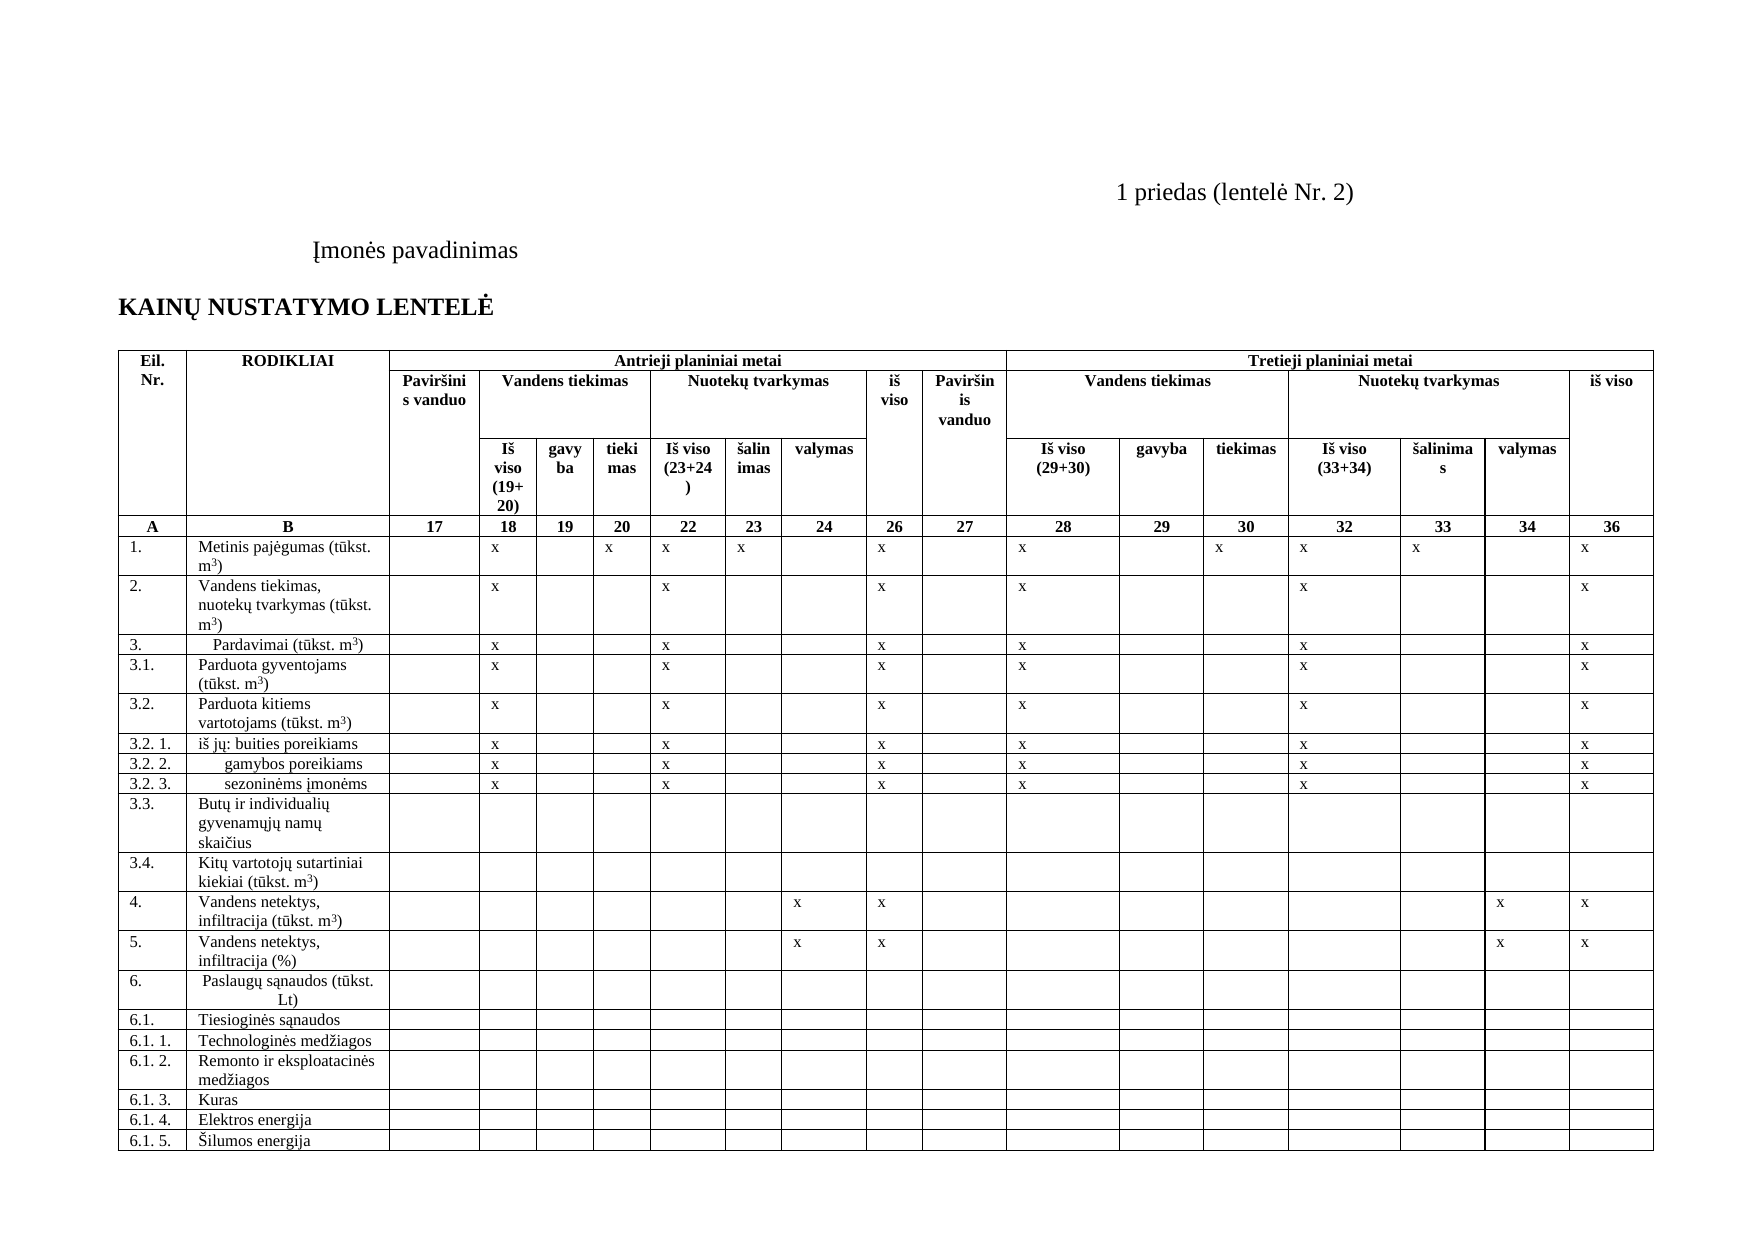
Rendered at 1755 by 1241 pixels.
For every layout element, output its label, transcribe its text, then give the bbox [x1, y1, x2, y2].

table_cell [1401, 754, 1484, 773]
table_cell [1401, 1110, 1484, 1129]
table_cell 29 [1120, 516, 1203, 536]
table_cell [1204, 853, 1288, 891]
table_cell [1486, 1051, 1569, 1089]
table_cell valymas [782, 439, 866, 515]
table_cell [726, 971, 781, 1009]
table_cell 6.1. 2. [119, 1051, 186, 1089]
table_cell 3.2. 3. [119, 774, 186, 793]
table_cell [651, 794, 725, 852]
table_cell [537, 1090, 593, 1109]
table_cell [1120, 774, 1203, 793]
table_cell [923, 576, 1006, 633]
table_cell 6.1. [119, 1010, 186, 1029]
table_cell [390, 754, 479, 773]
table_cell 32 [1289, 516, 1400, 536]
table_cell [1401, 774, 1484, 793]
table_cell 33 [1401, 516, 1484, 536]
table_cell [1486, 1010, 1569, 1029]
table_cell x [651, 694, 725, 732]
table_cell [1007, 853, 1119, 891]
table_cell [1486, 635, 1569, 654]
table_cell [390, 1051, 479, 1089]
table_cell [867, 1130, 922, 1149]
table_cell x [867, 892, 922, 930]
table_cell x [480, 635, 536, 654]
table_cell 36 [1570, 516, 1653, 536]
table_cell [537, 931, 593, 970]
table_cell [594, 931, 650, 970]
table_cell [1120, 1051, 1203, 1089]
table_cell [1570, 971, 1653, 1009]
table_cell x [1570, 774, 1653, 793]
table_header Antrieji planiniai metai [390, 351, 1006, 370]
table_cell [1204, 1051, 1288, 1089]
table_cell [1486, 794, 1569, 852]
table_cell [594, 694, 650, 732]
table_cell [782, 794, 866, 852]
table_cell [594, 1010, 650, 1029]
table_cell x [1289, 655, 1400, 693]
table_cell [1486, 694, 1569, 732]
text 1 priedas (lentelė Nr. 2) [118, 177, 1636, 206]
table_cell [1570, 1051, 1653, 1089]
table_cell [594, 635, 650, 654]
table_cell [1204, 892, 1288, 930]
table_cell x [1570, 576, 1653, 633]
table_cell Pardavimai (tūkst. m3) [187, 635, 389, 654]
table_cell x [1007, 734, 1119, 753]
table_cell [1120, 1010, 1203, 1029]
table_cell [1007, 1130, 1119, 1149]
table_cell [537, 754, 593, 773]
table_cell [1204, 971, 1288, 1009]
table_cell [594, 794, 650, 852]
table_cell [923, 734, 1006, 753]
table_cell Nuotekų tvarkymas [1289, 371, 1569, 438]
table_cell [537, 1110, 593, 1129]
table_cell [594, 1090, 650, 1109]
table_cell [390, 537, 479, 575]
table_cell Paviršinis vanduo [390, 371, 479, 515]
table_cell [1289, 1090, 1400, 1109]
table_cell [923, 853, 1006, 891]
table_cell [867, 971, 922, 1009]
table_cell x [594, 537, 650, 575]
table_cell x [867, 635, 922, 654]
text KAINŲ NUSTATYMO LENTELĖ [118, 292, 1636, 321]
table_cell x [1007, 754, 1119, 773]
table_cell [390, 931, 479, 970]
table_cell [1120, 1110, 1203, 1129]
table_cell 6.1. 3. [119, 1090, 186, 1109]
table_cell [726, 853, 781, 891]
table_cell [480, 1051, 536, 1089]
table_cell [923, 1090, 1006, 1109]
table_cell x [1570, 537, 1653, 575]
table_cell Paslaugų sąnaudos (tūkst. Lt) [187, 971, 389, 1009]
table_cell [390, 774, 479, 793]
table_cell x [480, 734, 536, 753]
table_cell Vandens netektys, infiltracija (tūkst. m3) [187, 892, 389, 930]
table_cell [651, 971, 725, 1009]
table_cell [1401, 892, 1484, 930]
table_cell [390, 1130, 479, 1149]
table_cell [1120, 1030, 1203, 1049]
table_cell Remonto ir eksploatacinės medžiagos [187, 1051, 389, 1089]
table_cell [923, 537, 1006, 575]
table_cell [1007, 892, 1119, 930]
table_cell [537, 794, 593, 852]
table_cell [923, 754, 1006, 773]
table_cell x [867, 694, 922, 732]
table_cell [1289, 931, 1400, 970]
table_cell [726, 1030, 781, 1049]
table_cell 6.1. 5. [119, 1130, 186, 1149]
table_cell [726, 794, 781, 852]
table_cell [782, 853, 866, 891]
table_cell [480, 1110, 536, 1129]
table_cell [537, 892, 593, 930]
table_cell [1289, 1130, 1400, 1149]
table_cell [726, 754, 781, 773]
table_cell [867, 1090, 922, 1109]
table_cell [1204, 1010, 1288, 1029]
table_cell [782, 537, 866, 575]
table_cell [923, 1030, 1006, 1049]
table_cell x [480, 537, 536, 575]
table_cell x [1570, 635, 1653, 654]
table_cell x [867, 734, 922, 753]
table_cell [782, 1110, 866, 1129]
table_cell [1570, 1030, 1653, 1049]
table_cell [1570, 1110, 1653, 1129]
table_cell x [1289, 774, 1400, 793]
table_cell [390, 1010, 479, 1029]
table_cell [1120, 892, 1203, 930]
table_cell [726, 635, 781, 654]
table_cell 3.1. [119, 655, 186, 693]
table_cell [1401, 794, 1484, 852]
table_cell 4. [119, 892, 186, 930]
table_cell 23 [726, 516, 781, 536]
table_cell [1204, 1110, 1288, 1129]
table_cell sezoninėms įmonėms [187, 774, 389, 793]
table_cell Iš viso (33+34) [1289, 439, 1400, 515]
table_cell [480, 1010, 536, 1029]
table_cell [1204, 655, 1288, 693]
table_cell iš viso [1570, 371, 1653, 515]
table_cell [1486, 734, 1569, 753]
table_cell [1401, 1051, 1484, 1089]
table_cell [1289, 892, 1400, 930]
table_cell [1204, 794, 1288, 852]
table_cell [480, 892, 536, 930]
table_cell [537, 971, 593, 1009]
table_cell 24 [782, 516, 866, 536]
table_cell x [1486, 892, 1569, 930]
table_cell 3.2. 2. [119, 754, 186, 773]
table_cell [923, 931, 1006, 970]
table_cell [1204, 754, 1288, 773]
table_cell Butų ir individualių gyvenamųjų namų skaičius [187, 794, 389, 852]
table_cell x [480, 754, 536, 773]
table_cell [1289, 794, 1400, 852]
table_cell x [867, 754, 922, 773]
table_cell [1486, 1130, 1569, 1149]
table_cell gamybos poreikiams [187, 754, 389, 773]
table_cell Kitų vartotojų sutartiniai kiekiai (tūkst. m3) [187, 853, 389, 891]
table_cell x [651, 576, 725, 633]
table_cell Parduota gyventojams (tūkst. m3) [187, 655, 389, 693]
table_cell [726, 892, 781, 930]
table_cell [923, 1010, 1006, 1029]
table_cell 27 [923, 516, 1006, 536]
table_cell Metinis pajėgumas (tūkst. m3) [187, 537, 389, 575]
table_cell [651, 892, 725, 930]
table_cell [726, 694, 781, 732]
table_cell [594, 971, 650, 1009]
table_cell [782, 1010, 866, 1029]
table_cell x [1570, 754, 1653, 773]
table_cell [537, 537, 593, 575]
table_cell [782, 635, 866, 654]
table_cell [923, 694, 1006, 732]
table_cell [1401, 1030, 1484, 1049]
table_cell 6. [119, 971, 186, 1009]
table_cell [726, 1110, 781, 1129]
table_cell x [782, 892, 866, 930]
table_cell [726, 1010, 781, 1029]
table_cell [1204, 931, 1288, 970]
table_cell x [867, 774, 922, 793]
table_cell 22 [651, 516, 725, 536]
table_cell [923, 1130, 1006, 1149]
table_cell [1289, 1030, 1400, 1049]
table_cell 3.3. [119, 794, 186, 852]
table_cell [1289, 1051, 1400, 1089]
table_cell [390, 794, 479, 852]
table_cell x [1570, 655, 1653, 693]
table_cell [867, 1030, 922, 1049]
table_cell tiekimas [594, 439, 650, 515]
table_cell x [1007, 537, 1119, 575]
table_cell [390, 971, 479, 1009]
table_cell [537, 576, 593, 633]
table_cell [1486, 576, 1569, 633]
table_cell B [187, 516, 389, 536]
table_cell [782, 1090, 866, 1109]
table_cell x [1570, 694, 1653, 732]
table_cell x [480, 655, 536, 693]
table_cell x [1570, 734, 1653, 753]
table_cell [867, 1110, 922, 1129]
table_cell [537, 853, 593, 891]
table_cell [1007, 1010, 1119, 1029]
table_cell [782, 754, 866, 773]
table_cell gavyba [537, 439, 593, 515]
table_cell [594, 853, 650, 891]
table_cell [1204, 1030, 1288, 1049]
table_header Eil. Nr. [119, 351, 186, 515]
table_cell x [782, 931, 866, 970]
table_cell Tiesioginės sąnaudos [187, 1010, 389, 1029]
table_cell x [480, 694, 536, 732]
table_cell [390, 1110, 479, 1129]
table_cell x [1289, 694, 1400, 732]
table_cell [594, 1030, 650, 1049]
table_cell iš jų: buities poreikiams [187, 734, 389, 753]
table_cell [782, 1130, 866, 1149]
table_cell [1007, 971, 1119, 1009]
table_cell [480, 1130, 536, 1149]
table_cell [594, 774, 650, 793]
table_cell 3.2. [119, 694, 186, 732]
table_cell [390, 853, 479, 891]
table_cell [782, 1030, 866, 1049]
table_cell [923, 1110, 1006, 1129]
table_cell x [651, 655, 725, 693]
table_cell šalinimas [1401, 439, 1484, 515]
table_cell [1570, 1130, 1653, 1149]
table_cell [1570, 794, 1653, 852]
table_cell [1289, 1110, 1400, 1129]
table_cell 5. [119, 931, 186, 970]
table_cell [390, 655, 479, 693]
table_cell [1289, 971, 1400, 1009]
table_cell [1204, 635, 1288, 654]
table_cell [651, 1090, 725, 1109]
table_cell Šilumos energija [187, 1130, 389, 1149]
table_cell šalinimas [726, 439, 781, 515]
table_cell [782, 694, 866, 732]
table_cell [537, 635, 593, 654]
table_cell [1007, 1110, 1119, 1129]
table_cell Vandens tiekimas [1007, 371, 1288, 438]
table_cell [537, 655, 593, 693]
table_cell [651, 931, 725, 970]
table_cell [390, 892, 479, 930]
table_cell Parduota kitiems vartotojams (tūkst. m3) [187, 694, 389, 732]
table_cell [1120, 754, 1203, 773]
table_cell 19 [537, 516, 593, 536]
table_cell [1401, 1090, 1484, 1109]
table_cell tiekimas [1204, 439, 1288, 515]
table_cell [1120, 635, 1203, 654]
table_cell x [1204, 537, 1288, 575]
table_header Tretieji planiniai metai [1007, 351, 1653, 370]
table_cell [867, 1010, 922, 1029]
table_cell [1401, 931, 1484, 970]
table_cell [1007, 1090, 1119, 1109]
table_cell [1120, 655, 1203, 693]
table_cell x [867, 576, 922, 633]
table_cell 34 [1486, 516, 1569, 536]
table_cell Kuras [187, 1090, 389, 1109]
table_cell x [1007, 635, 1119, 654]
table_cell [867, 794, 922, 852]
table_cell Nuotekų tvarkymas [651, 371, 866, 438]
table_cell 18 [480, 516, 536, 536]
table_cell [1007, 1030, 1119, 1049]
table_header RODIKLIAI [187, 351, 389, 515]
table_cell [726, 931, 781, 970]
table_cell [1120, 1130, 1203, 1149]
table_cell [923, 892, 1006, 930]
table_cell [1486, 1030, 1569, 1049]
table_cell [1486, 754, 1569, 773]
table_cell x [1007, 576, 1119, 633]
table_cell [594, 754, 650, 773]
table_cell [1486, 1110, 1569, 1129]
table_cell [1401, 694, 1484, 732]
table_cell [1401, 734, 1484, 753]
table_cell [1401, 853, 1484, 891]
table_cell [1120, 537, 1203, 575]
table_cell [726, 1130, 781, 1149]
table_cell [1486, 655, 1569, 693]
table_cell [480, 853, 536, 891]
table_cell [1289, 1010, 1400, 1029]
table_cell [1120, 734, 1203, 753]
table_cell [1401, 971, 1484, 1009]
table_cell [537, 774, 593, 793]
table_cell [726, 734, 781, 753]
table_cell [537, 1051, 593, 1089]
table_cell x [480, 576, 536, 633]
table_cell Iš viso (29+30) [1007, 439, 1119, 515]
table_cell [1401, 1130, 1484, 1149]
table_cell [1120, 794, 1203, 852]
table_cell [537, 1010, 593, 1029]
table_cell Vandens tiekimas [480, 371, 650, 438]
table_cell 2. [119, 576, 186, 633]
table_cell [651, 853, 725, 891]
table_cell [651, 1010, 725, 1029]
table_cell [1120, 931, 1203, 970]
table_cell [782, 1051, 866, 1089]
text įmonės pavadinimas [118, 235, 1636, 263]
table_cell gavyba [1120, 439, 1203, 515]
table_cell [1401, 1010, 1484, 1029]
table_cell [1120, 971, 1203, 1009]
table_cell 17 [390, 516, 479, 536]
table_cell Iš viso (19+20) [480, 439, 536, 515]
table_cell 26 [867, 516, 922, 536]
table_cell [782, 655, 866, 693]
table_cell valymas [1486, 439, 1569, 515]
table_cell [1204, 1130, 1288, 1149]
table_cell [923, 774, 1006, 793]
table_cell x [1570, 931, 1653, 970]
table_cell [782, 971, 866, 1009]
table_cell [390, 1030, 479, 1049]
table_cell [1486, 1090, 1569, 1109]
table_cell 1. [119, 537, 186, 575]
table_cell [1486, 537, 1569, 575]
table_cell [594, 1130, 650, 1149]
table_cell x [480, 774, 536, 793]
table_cell [923, 635, 1006, 654]
table_cell [594, 1051, 650, 1089]
table_cell x [651, 774, 725, 793]
table_cell 28 [1007, 516, 1119, 536]
table_cell x [1401, 537, 1484, 575]
table_cell 6.1. 1. [119, 1030, 186, 1049]
table_cell x [651, 635, 725, 654]
table_cell 3.2. 1. [119, 734, 186, 753]
table_cell [390, 694, 479, 732]
table_cell [1204, 1090, 1288, 1109]
table_cell [594, 892, 650, 930]
table_cell [1204, 576, 1288, 633]
table_cell [594, 655, 650, 693]
table_cell [390, 635, 479, 654]
table_cell [390, 1090, 479, 1109]
table_cell Elektros energija [187, 1110, 389, 1129]
table_cell x [867, 537, 922, 575]
table_cell [537, 694, 593, 732]
table_cell 30 [1204, 516, 1288, 536]
table_cell [1289, 853, 1400, 891]
table_cell 6.1. 4. [119, 1110, 186, 1129]
table_cell A [119, 516, 186, 536]
table_cell x [1007, 774, 1119, 793]
table_cell Iš viso (23+24) [651, 439, 725, 515]
table_cell [923, 794, 1006, 852]
table_cell [726, 1051, 781, 1089]
table_cell [1486, 971, 1569, 1009]
table_cell [594, 734, 650, 753]
table_cell [726, 774, 781, 793]
table_cell [1007, 794, 1119, 852]
table_cell [923, 971, 1006, 1009]
table_cell iš viso [867, 371, 922, 515]
table_cell [480, 794, 536, 852]
table_cell Paviršinis vanduo [923, 371, 1006, 515]
table_cell [651, 1130, 725, 1149]
table_cell x [1289, 635, 1400, 654]
table_cell [867, 853, 922, 891]
table_cell [923, 1051, 1006, 1089]
table_cell [480, 1090, 536, 1109]
table_cell [1570, 853, 1653, 891]
table_cell [1120, 1090, 1203, 1109]
table_cell [651, 1030, 725, 1049]
table_cell x [726, 537, 781, 575]
table_cell Vandens tiekimas, nuotekų tvarkymas (tūkst. m3) [187, 576, 389, 633]
table_cell x [651, 537, 725, 575]
table_cell [480, 971, 536, 1009]
table_cell [1120, 853, 1203, 891]
table_cell [1204, 774, 1288, 793]
table_cell [1120, 694, 1203, 732]
table_cell [1204, 694, 1288, 732]
table_cell [726, 576, 781, 633]
table_cell [480, 931, 536, 970]
table_cell [1401, 576, 1484, 633]
table_cell [1007, 1051, 1119, 1089]
table_cell [537, 1130, 593, 1149]
table_cell [1570, 1090, 1653, 1109]
table_cell x [1289, 537, 1400, 575]
table_cell [923, 655, 1006, 693]
table_cell [782, 774, 866, 793]
table_cell x [651, 734, 725, 753]
table_cell Technologinės medžiagos [187, 1030, 389, 1049]
table_cell [390, 576, 479, 633]
table_cell [651, 1110, 725, 1129]
table_cell [480, 1030, 536, 1049]
table_cell [594, 576, 650, 633]
table_cell x [1486, 931, 1569, 970]
table_cell 3.4. [119, 853, 186, 891]
table_cell [537, 1030, 593, 1049]
table_cell [726, 1090, 781, 1109]
table_cell [1401, 655, 1484, 693]
table_cell x [651, 754, 725, 773]
table_cell x [1289, 576, 1400, 633]
table_cell x [1570, 892, 1653, 930]
table_cell [537, 734, 593, 753]
table_cell [782, 734, 866, 753]
table_cell 3. [119, 635, 186, 654]
table_cell [594, 1110, 650, 1129]
table_cell [390, 734, 479, 753]
table_cell x [1289, 734, 1400, 753]
table_cell [1570, 1010, 1653, 1029]
table_cell x [867, 931, 922, 970]
table_cell [867, 1051, 922, 1089]
table_cell [1007, 931, 1119, 970]
table_cell x [867, 655, 922, 693]
table_cell Vandens netektys, infiltracija (%) [187, 931, 389, 970]
table_cell [782, 576, 866, 633]
table_cell [1120, 576, 1203, 633]
table_cell [1204, 734, 1288, 753]
table_cell [1486, 853, 1569, 891]
table_cell x [1289, 754, 1400, 773]
table_cell x [1007, 694, 1119, 732]
table_cell x [1007, 655, 1119, 693]
table_cell [726, 655, 781, 693]
table_cell 20 [594, 516, 650, 536]
table_cell [1486, 774, 1569, 793]
table_cell [651, 1051, 725, 1089]
table_cell [1401, 635, 1484, 654]
